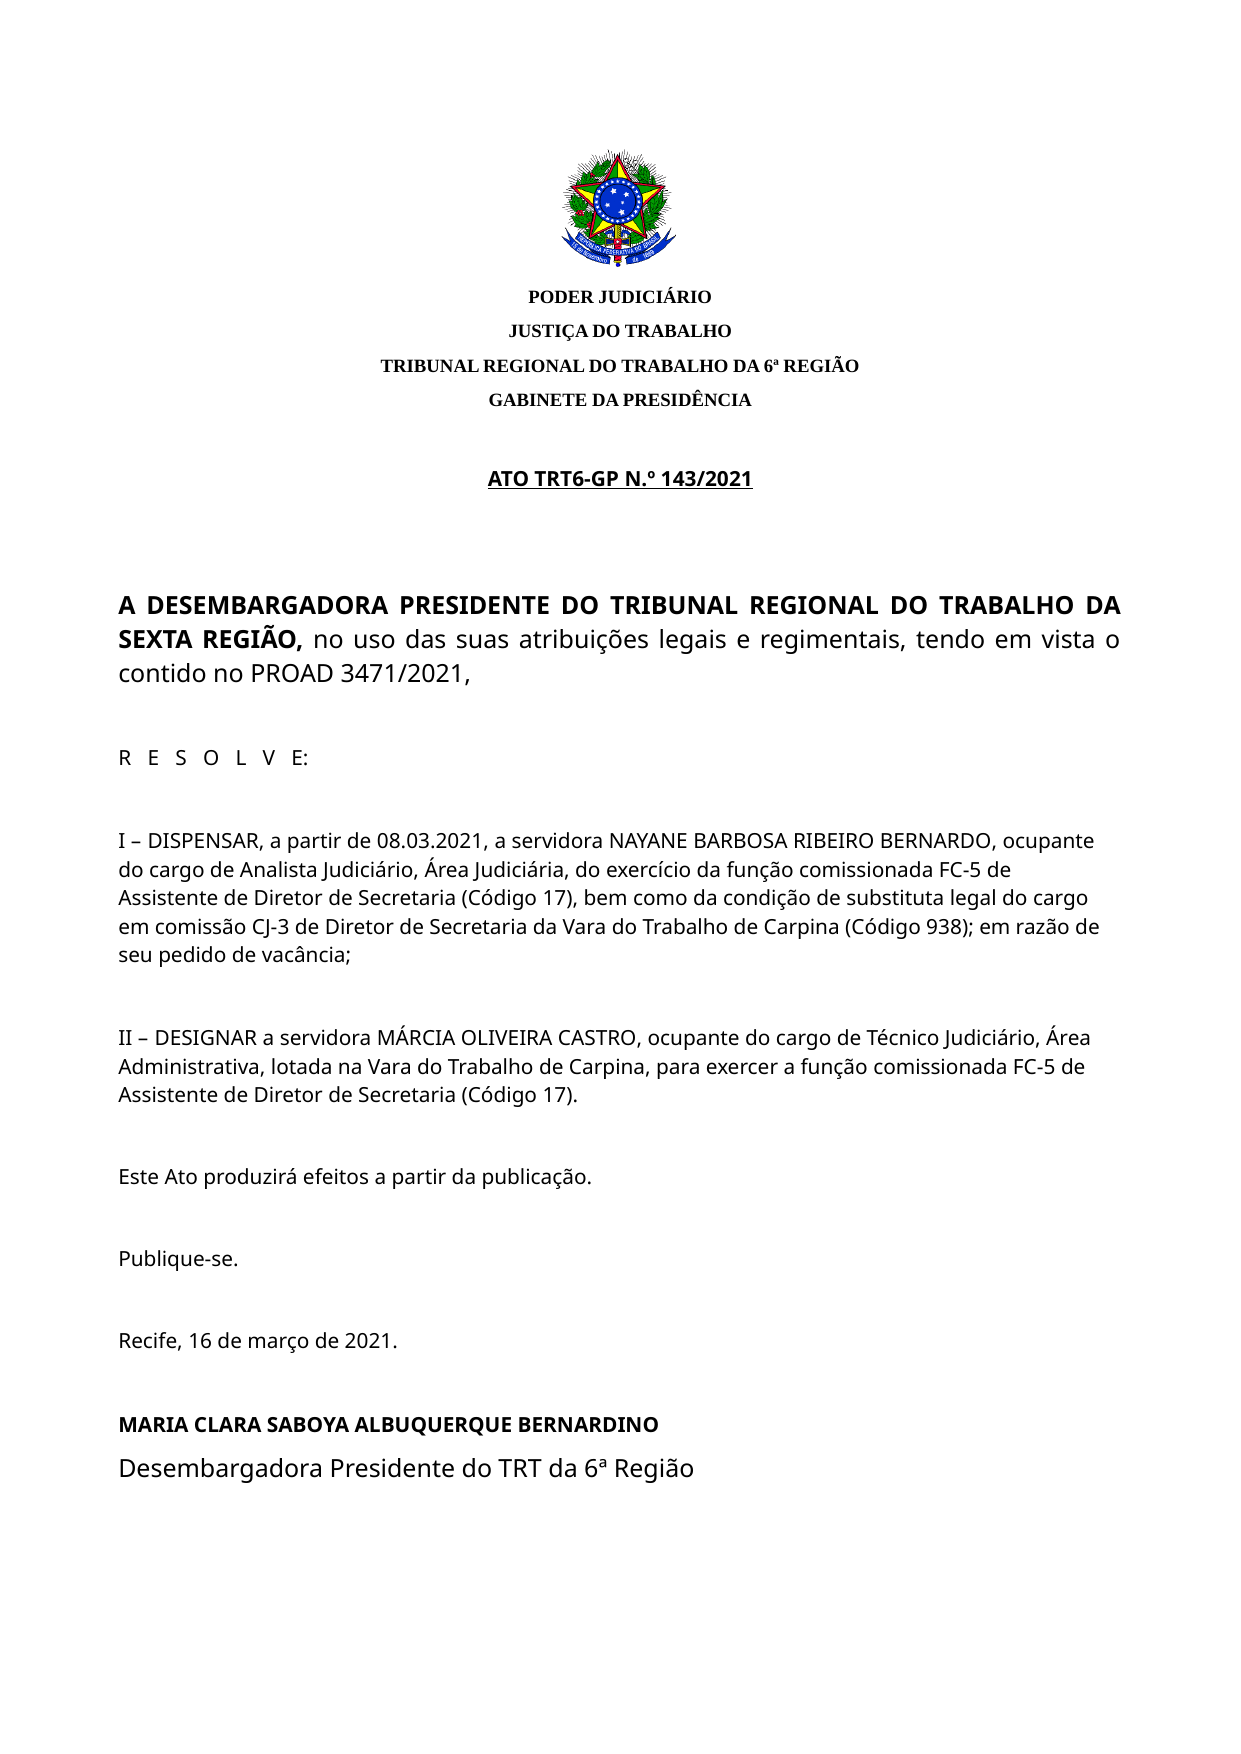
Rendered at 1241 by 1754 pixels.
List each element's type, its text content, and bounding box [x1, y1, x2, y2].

text MARIA CLARA SABOYA ALBUQUERQUE BERNARDINO [118, 1409, 1107, 1438]
text GABINETE DA PRESIDÊNCIA [118, 388, 1122, 410]
text II – DESIGNAR a servidora MÁRCIA OLIVEIRA CASTRO, ocupante do cargo de Técnico Judiciário, Área Administrativa, lotada na Vara do Trabalho de Carpina, para exercer a função comissionada FC-5 de Assistente de Diretor de Secretaria (Código 17). [118, 1022, 1107, 1109]
text Desembargadora Presidente do TRT da 6ª Região [118, 1451, 1107, 1485]
text Recife, 16 de março de 2021. [118, 1327, 1107, 1355]
text R E S O L V E: [118, 743, 1107, 772]
text I – DISPENSAR, a partir de 08.03.2021, a servidora NAYANE BARBOSA RIBEIRO BERNARDO, ocupante do cargo de Analista Judiciário, Área Judiciária, do exercício da função comissionada FC-5 de Assistente de Diretor de Secretaria (Código 17), bem como da condição de substituta legal do cargo em comissão CJ-3 de Diretor de Secretaria da Vara do Trabalho de Carpina (Código 938); em razão de seu pedido de vacância; [118, 825, 1107, 969]
text ATO TRT6-GP N.º 143/2021 [118, 464, 1122, 492]
text Este Ato produzirá efeitos a partir da publicação. [118, 1162, 1107, 1191]
text JUSTIÇA DO TRABALHO [118, 320, 1122, 342]
text PODER JUDICIÁRIO [118, 286, 1122, 308]
text TRIBUNAL REGIONAL DO TRABALHO DA 6ª REGIÃO [118, 354, 1122, 376]
text Publique-se. [118, 1244, 1107, 1273]
text A DESEMBARGADORA PRESIDENTE DO TRIBUNAL REGIONAL DO TRABALHO DA SEXTA REGIÃO, no uso das suas atribuições legais e regimentais, tendo em vista o contido no PROAD 3471/2021, [118, 587, 1122, 689]
